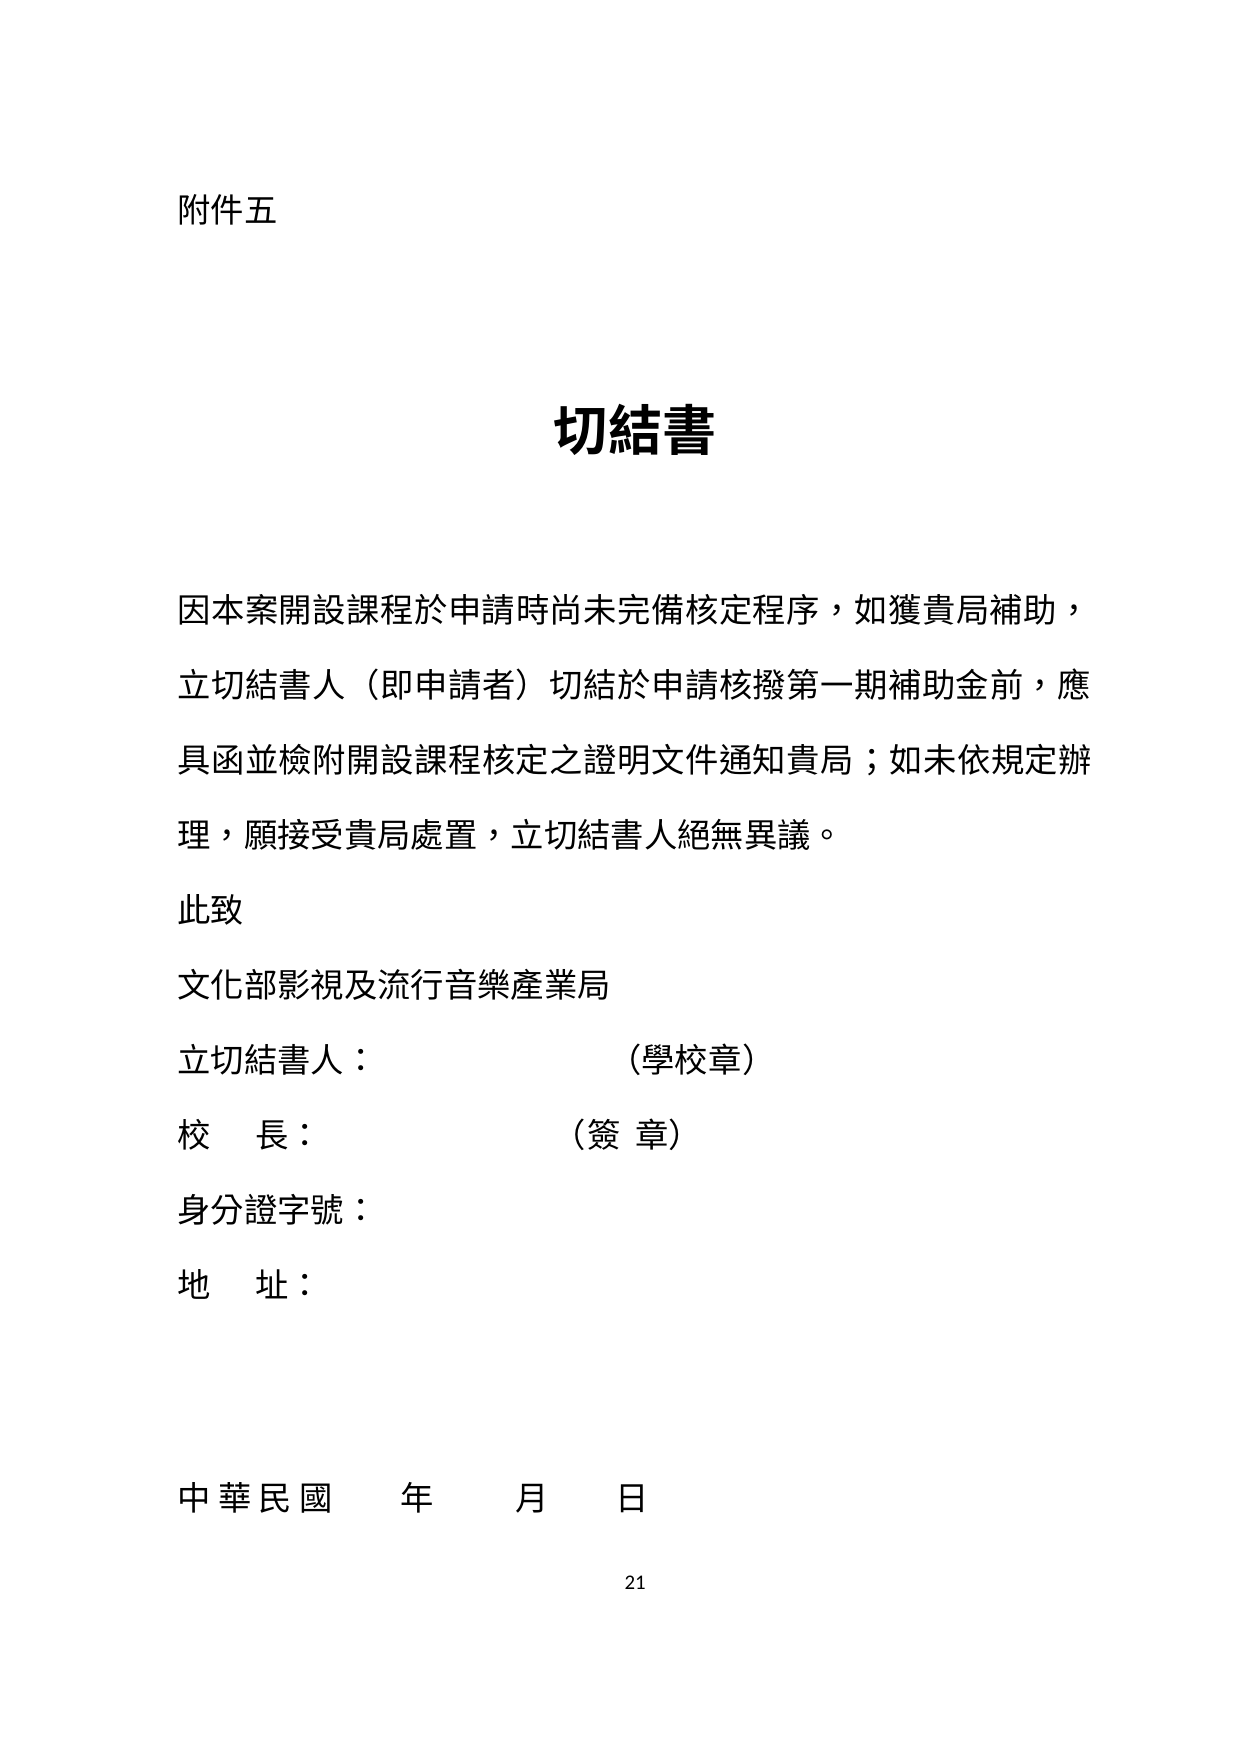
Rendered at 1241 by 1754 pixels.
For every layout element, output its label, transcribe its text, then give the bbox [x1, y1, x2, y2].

text 身分證字號： [177, 1165, 1092, 1240]
text 因本案開設課程於申請時尚未完備核定程序，如獲貴局補助，立切結書人（即申請者）切結於申請核撥第一期補助金前，應具函並檢附開設課程核定之證明文件通知貴局；如未依規定辦理，願接受貴局處置，立切結書人絕無異議。 [177, 565, 1092, 865]
text 文化部影視及流行音樂產業局 [177, 940, 1092, 1015]
text 附件五 [177, 165, 1092, 240]
text 立切結書人： （學校章） [177, 1015, 1092, 1090]
text 中 華 民 國 年 月 日 [177, 1453, 1092, 1528]
text 校 長： （簽 章） [177, 1090, 1092, 1165]
text 此致 [177, 865, 1092, 940]
subtitle 切結書 [177, 365, 1092, 477]
text 地 址： [177, 1240, 1092, 1315]
